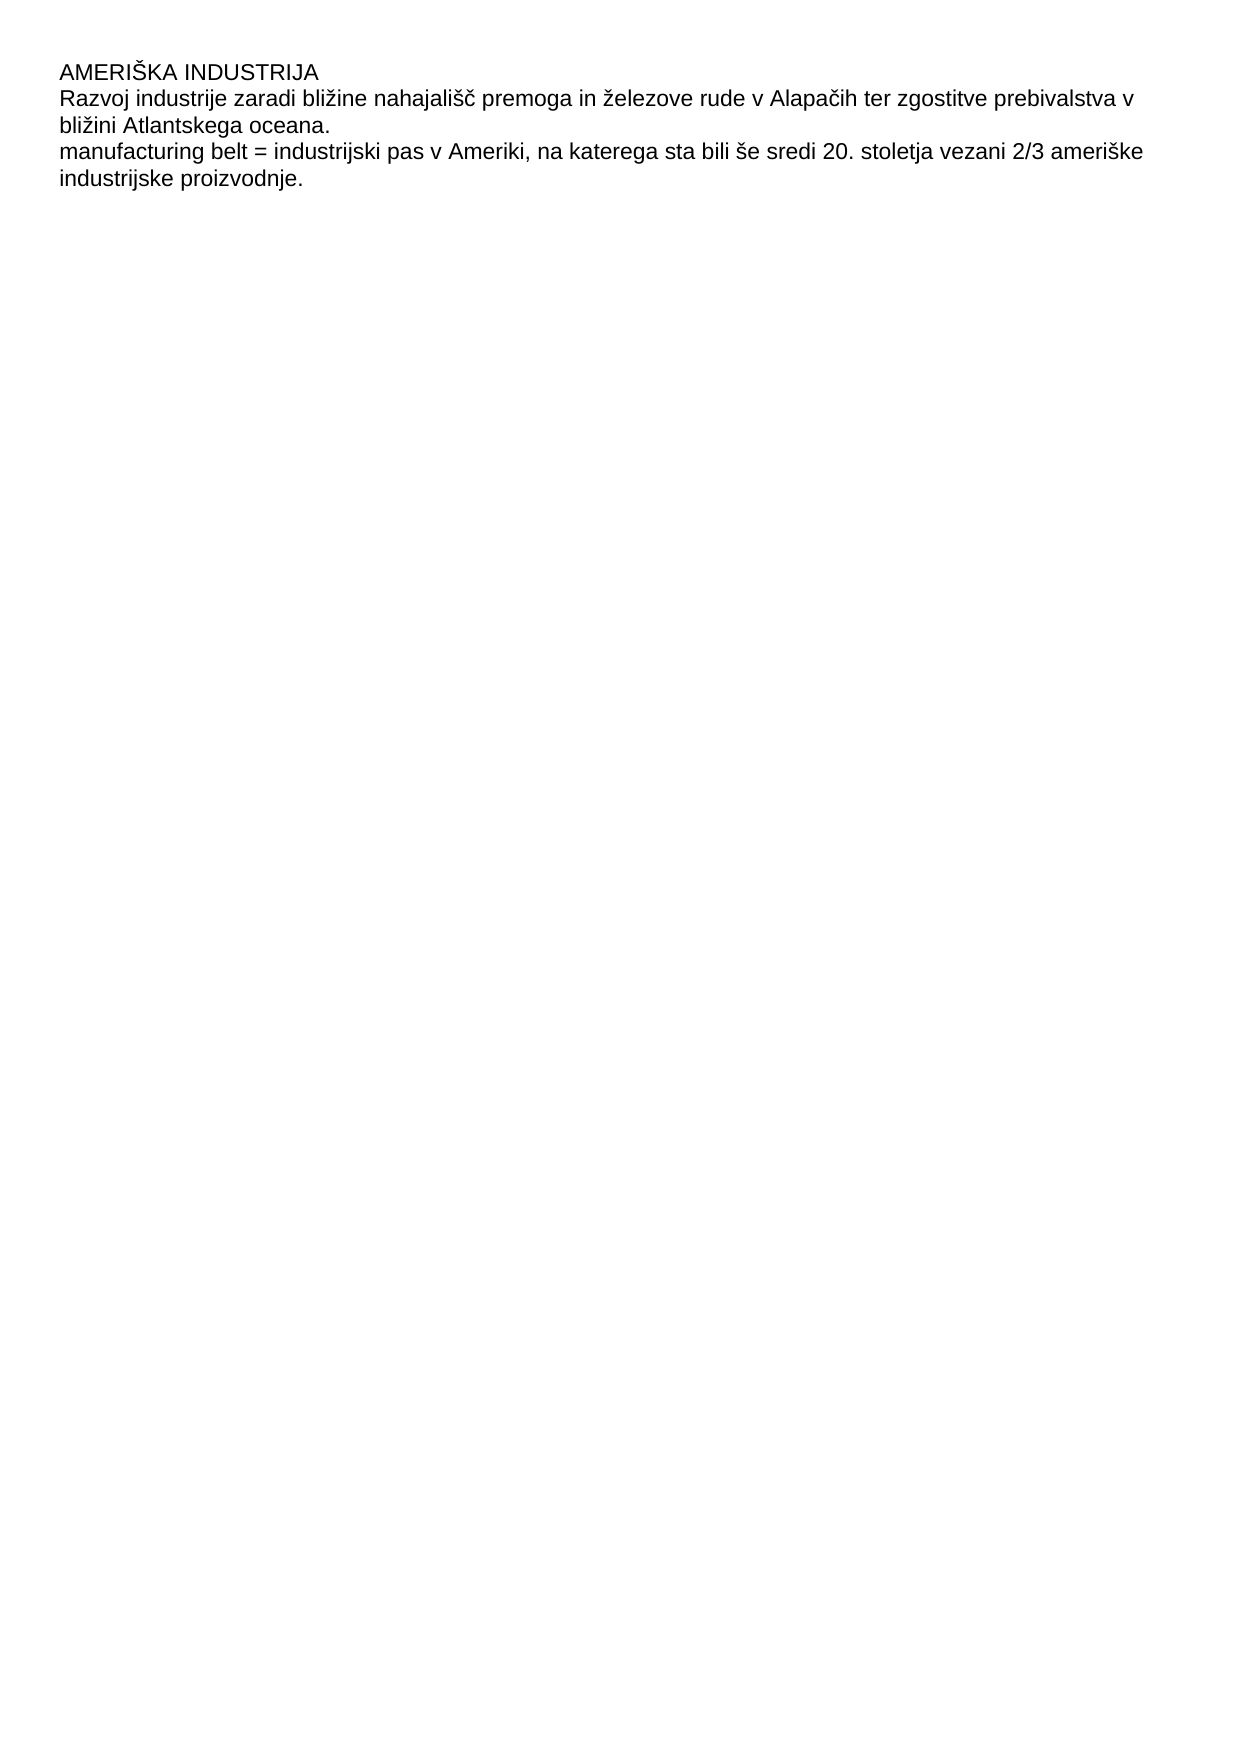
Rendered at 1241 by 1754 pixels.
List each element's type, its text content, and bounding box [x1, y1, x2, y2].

list Razvoj industrije zaradi bližine nahajališč premoga in železove rude v Alapačih ter zgostitve prebivalstva v bližini Atlantskega oceana. [59, 85, 1181, 138]
list manufacturing belt = industrijski pas v Ameriki, na katerega sta bili še sredi 20. stoletja vezani 2/3 ameriške industrijske proizvodnje. [59, 138, 1181, 191]
list AMERIŠKA INDUSTRIJA [59, 59, 1181, 85]
